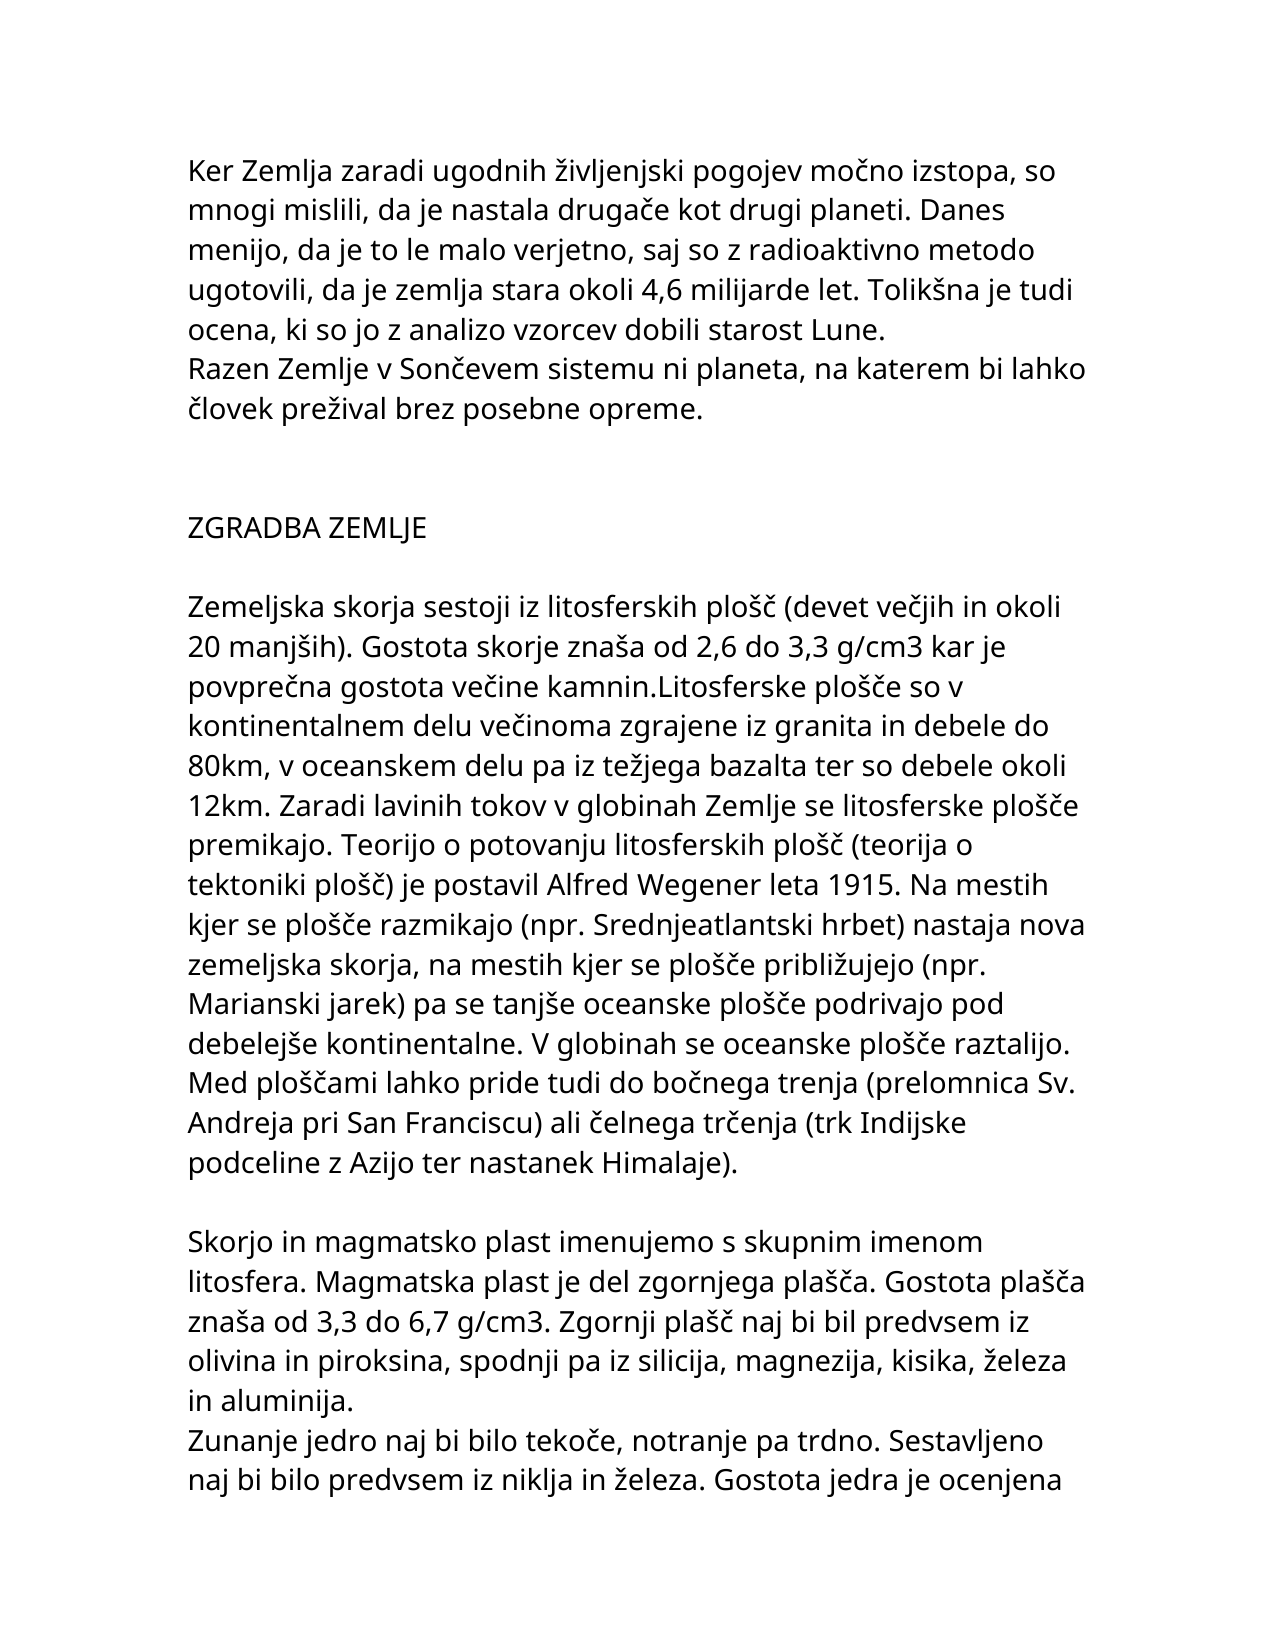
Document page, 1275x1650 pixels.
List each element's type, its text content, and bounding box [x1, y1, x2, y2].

text Ker Zemlja zaradi ugodnih življenjski pogojev močno izstopa, so mnogi mislili, da je nastala drugače kot drugi planeti. Danes menijo, da je to le malo verjetno, saj so z radioaktivno metodo ugotovili, da je zemlja stara okoli 4,6 milijarde let. Tolikšna je tudi ocena, ki so jo z analizo vzorcev dobili starost Lune. [187, 150, 1088, 348]
text Zunanje jedro naj bi bilo tekoče, notranje pa trdno. Sestavljeno naj bi bilo predvsem iz niklja in železa. Gostota jedra je ocenjena [187, 1420, 1088, 1499]
text Razen Zemlje v Sončevem sistemu ni planeta, na katerem bi lahko človek prežival brez posebne opreme. [187, 348, 1088, 428]
text ZGRADBA ZEMLJE [187, 507, 1088, 547]
text Skorjo in magmatsko plast imenujemo s skupnim imenom litosfera. Magmatska plast je del zgornjega plašča. Gostota plašča znaša od 3,3 do 6,7 g/cm3. Zgornji plašč naj bi bil predvsem iz olivina in piroksina, spodnji pa iz silicija, magnezija, kisika, železa in aluminija. [187, 1222, 1088, 1420]
text Zemeljska skorja sestoji iz litosferskih plošč (devet večjih in okoli 20 manjših). Gostota skorje znaša od 2,6 do 3,3 g/cm3 kar je povprečna gostota večine kamnin.Litosferske plošče so v kontinentalnem delu večinoma zgrajene iz granita in debele do 80km, v oceanskem delu pa iz težjega bazalta ter so debele okoli 12km. Zaradi lavinih tokov v globinah Zemlje se litosferske plošče premikajo. Teorijo o potovanju litosferskih plošč (teorija o tektoniki plošč) je postavil Alfred Wegener leta 1915. Na mestih kjer se plošče razmikajo (npr. Srednjeatlantski hrbet) nastaja nova zemeljska skorja, na mestih kjer se plošče približujejo (npr. Marianski jarek) pa se tanjše oceanske plošče podrivajo pod debelejše kontinentalne. V globinah se oceanske plošče raztalijo. Med ploščami lahko pride tudi do bočnega trenja (prelomnica Sv. Andreja pri San Franciscu) ali čelnega trčenja (trk Indijske podceline z Azijo ter nastanek Himalaje). [187, 587, 1088, 1182]
